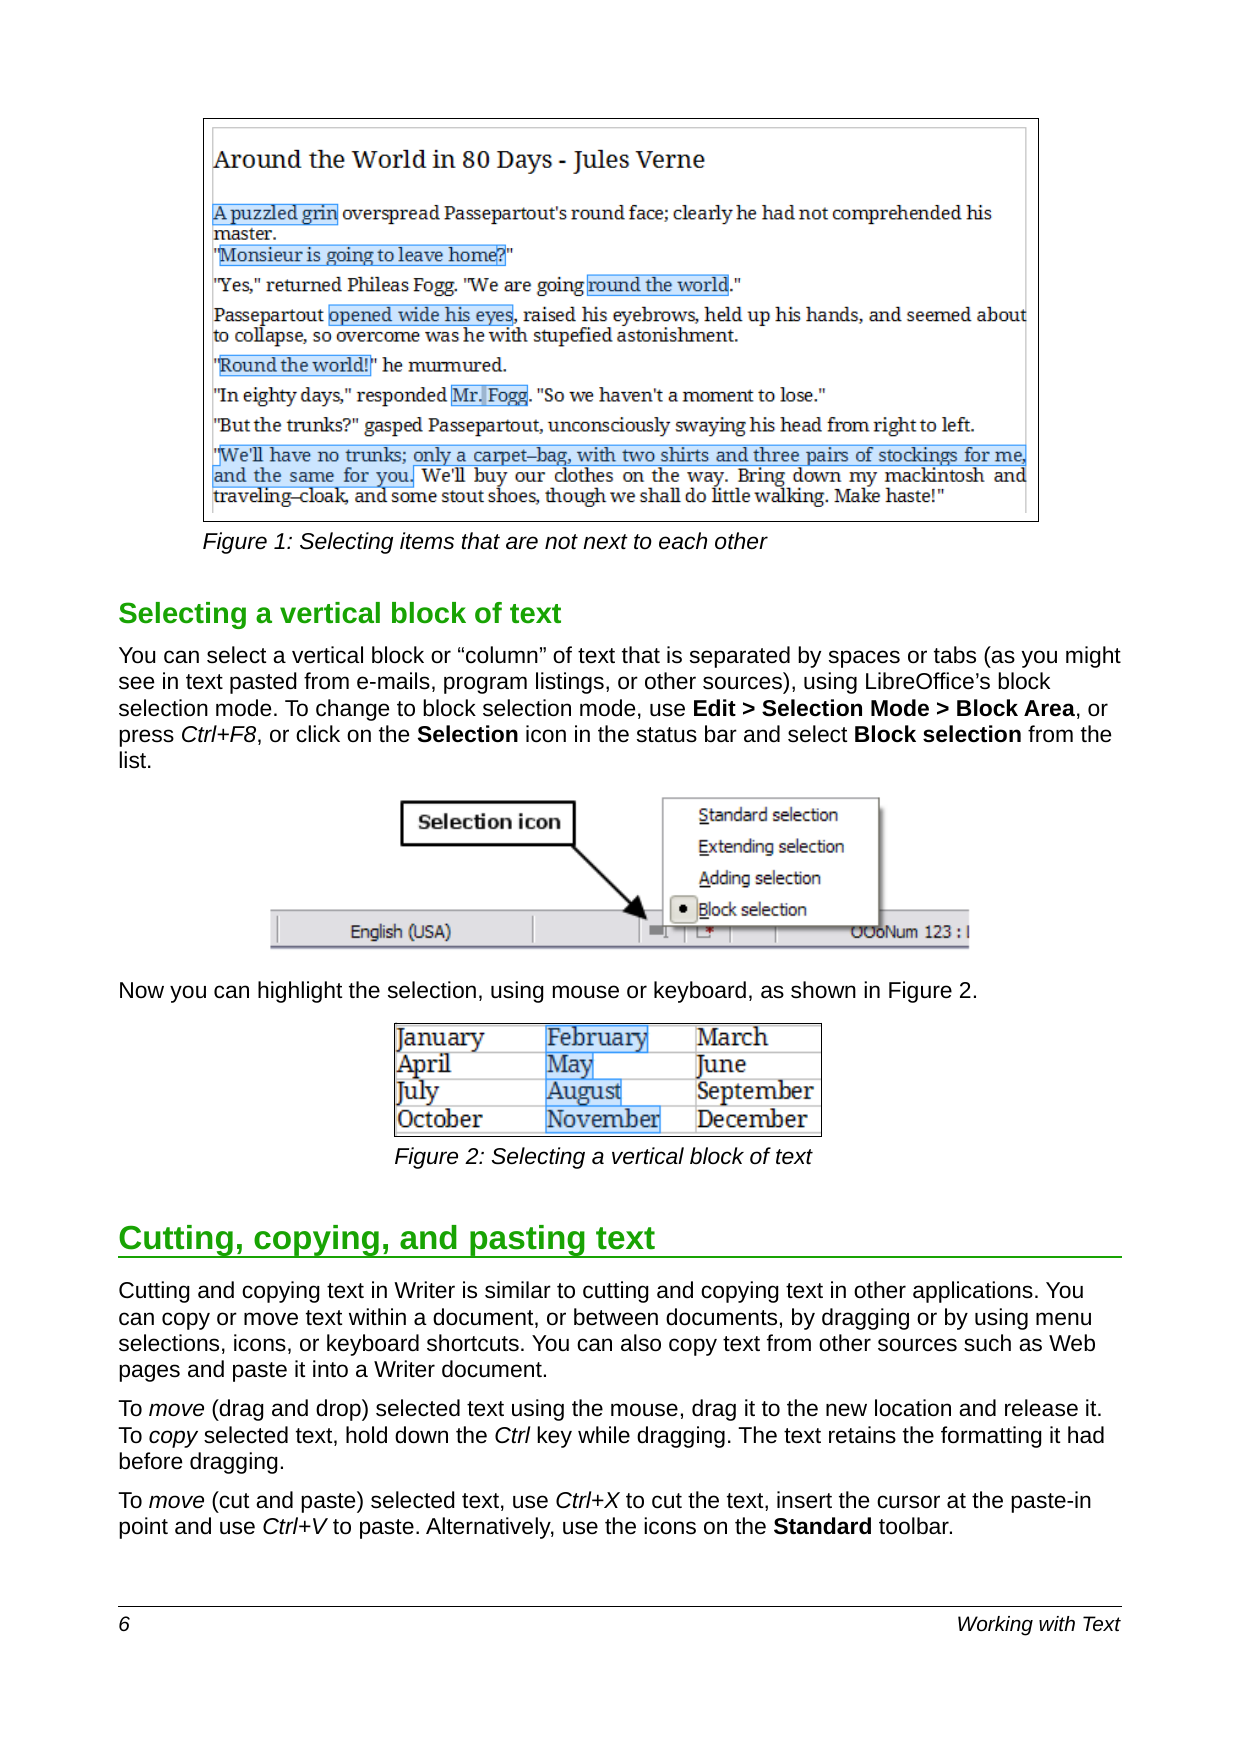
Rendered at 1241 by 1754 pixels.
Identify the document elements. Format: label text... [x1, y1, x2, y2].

text Figure 1: Selecting items that are not next to each other [202, 528, 1038, 554]
picture [211, 127, 1029, 513]
text Now you can highlight the selection, using mouse or keyboard, as shown in Figure 2. [118, 977, 1122, 1004]
subtitle Selecting a vertical block of text [118, 596, 1122, 629]
text To move (drag and drop) selected text using the mouse, drag it to the new location and release it. To copy selected text, hold down the Ctrl key while dragging. The text retains the formatting it had before dragging. [118, 1395, 1122, 1474]
text You can select a vertical block or “column” of text that is separated by spaces or tabs (as you might see in text pasted from e-mails, program listings, or other sources), using LibreOffice’s block selection mode. To change to block selection mode, use Edit > Selection Mode > Block Area, or press Ctrl+F8, or click on the Selection icon in the status bar and select Block selection from the list. [118, 642, 1122, 773]
subtitle Cutting, copying, and pasting text [118, 1218, 1122, 1256]
text Figure 2: Selecting a vertical block of text [394, 1143, 846, 1169]
text Cutting and copying text in Writer is similar to cutting and copying text in other applications. You can copy or move text within a document, or between documents, by dragging or by using menu selections, icons, or keyboard shortcuts. You can also copy text from other sources such as Web pages and paste it into a Writer document. [118, 1277, 1122, 1383]
picture [395, 1024, 821, 1136]
picture [267, 786, 974, 954]
text To move (cut and paste) selected text, use Ctrl+X to cut the text, insert the cursor at the paste-in point and use Ctrl+V to paste. Alternatively, use the icons on the Standard toolbar. [118, 1487, 1122, 1539]
